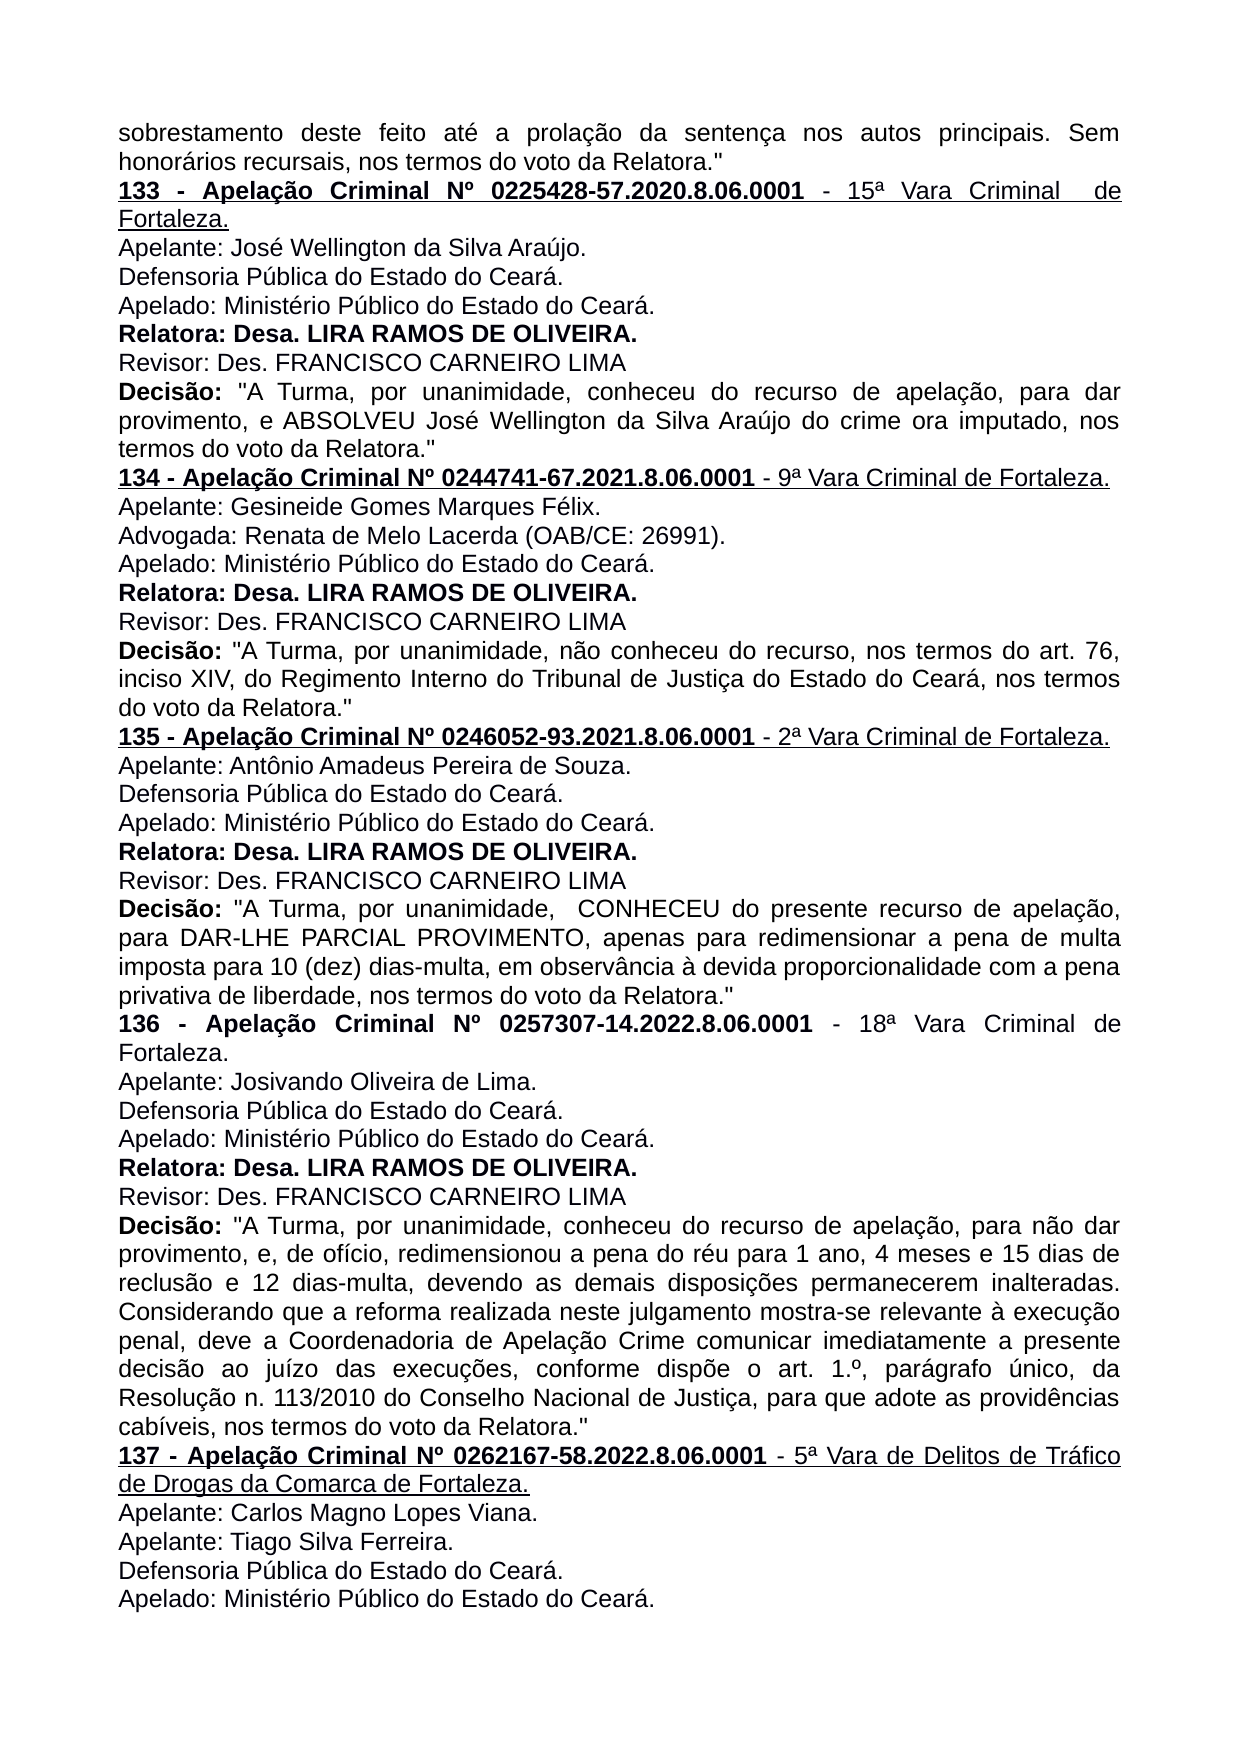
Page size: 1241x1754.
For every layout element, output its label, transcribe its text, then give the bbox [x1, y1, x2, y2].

text Decisão: "A Turma, por unanimidade, CONHECEU do presente recurso de apelação, para DAR-LHE PARCIAL PROVIMENTO, apenas para redimensionar a pena de multa imposta para 10 (dez) dias-multa, em observância à devida proporcionalidade com a pena privativa de liberdade, nos termos do voto da Relatora." [118, 894, 1122, 1009]
text Apelante: Carlos Magno Lopes Viana. [118, 1498, 1122, 1527]
text Relatora: Desa. LIRA RAMOS DE OLIVEIRA. [118, 837, 1122, 866]
text 136 - Apelação Criminal Nº 0257307-14.2022.8.06.0001 - 18ª Vara Criminal de Fortaleza. [118, 1009, 1122, 1067]
text 137 - Apelação Criminal Nº 0262167-58.2022.8.06.0001 - 5ª Vara de Delitos de Tráfico de Drogas da Comarca de Fortaleza. [118, 1441, 1122, 1498]
text Defensoria Pública do Estado do Ceará. [118, 779, 1122, 808]
text Relatora: Desa. LIRA RAMOS DE OLIVEIRA. [118, 319, 1122, 348]
text Decisão: "A Turma, por unanimidade, não conheceu do recurso, nos termos do art. 76, inciso XIV, do Regimento Interno do Tribunal de Justiça do Estado do Ceará, nos termos do voto da Relatora." [118, 636, 1122, 722]
text Revisor: Des. FRANCISCO CARNEIRO LIMA [118, 1182, 1122, 1211]
text Apelado: Ministério Público do Estado do Ceará. [118, 549, 1122, 578]
text Defensoria Pública do Estado do Ceará. [118, 262, 1122, 291]
text Relatora: Desa. LIRA RAMOS DE OLIVEIRA. [118, 578, 1122, 607]
text 133 - Apelação Criminal Nº 0225428-57.2020.8.06.0001 - 15ª Vara Criminal de [118, 176, 1122, 201]
text Apelado: Ministério Público do Estado do Ceará. [118, 291, 1122, 319]
text 135 - Apelação Criminal Nº 0246052-93.2021.8.06.0001 - 2ª Vara Criminal de Fortaleza. [118, 722, 1122, 751]
text Advogada: Renata de Melo Lacerda (OAB/CE: 26991). [118, 521, 1122, 549]
text Relatora: Desa. LIRA RAMOS DE OLIVEIRA. [118, 1153, 1122, 1182]
text Apelante: Antônio Amadeus Pereira de Souza. [118, 751, 1122, 779]
text Apelante: José Wellington da Silva Araújo. [118, 233, 1122, 262]
text Apelado: Ministério Público do Estado do Ceará. [118, 808, 1122, 837]
text Revisor: Des. FRANCISCO CARNEIRO LIMA [118, 866, 1122, 894]
text 134 - Apelação Criminal Nº 0244741-67.2021.8.06.0001 - 9ª Vara Criminal de Fortaleza. [118, 463, 1122, 492]
text Apelante: Tiago Silva Ferreira. [118, 1527, 1122, 1556]
text Apelado: Ministério Público do Estado do Ceará. [118, 1584, 1122, 1613]
text Apelado: Ministério Público do Estado do Ceará. [118, 1124, 1122, 1153]
text Revisor: Des. FRANCISCO CARNEIRO LIMA [118, 348, 1122, 377]
text Apelante: Gesineide Gomes Marques Félix. [118, 492, 1122, 521]
text sobrestamento deste feito até a prolação da sentença nos autos principais. Sem honorários recursais, nos termos do voto da Relatora." [118, 118, 1122, 176]
text Defensoria Pública do Estado do Ceará. [118, 1556, 1122, 1584]
text Fortaleza. [118, 202, 1122, 233]
text Apelante: Josivando Oliveira de Lima. [118, 1067, 1122, 1096]
text Decisão: "A Turma, por unanimidade, conheceu do recurso de apelação, para não dar provimento, e, de ofício, redimensionou a pena do réu para 1 ano, 4 meses e 15 dias de reclusão e 12 dias-multa, devendo as demais disposições permanecerem inalteradas. Considerando que a reforma realizada neste julgamento mostra-se relevante à execução penal, deve a Coordenadoria de Apelação Crime comunicar imediatamente a presente decisão ao juízo das execuções, conforme dispõe o art. 1.º, parágrafo único, da Resolução n. 113/2010 do Conselho Nacional de Justiça, para que adote as providências cabíveis, nos termos do voto da Relatora." [118, 1211, 1122, 1441]
text Revisor: Des. FRANCISCO CARNEIRO LIMA [118, 607, 1122, 636]
text Defensoria Pública do Estado do Ceará. [118, 1096, 1122, 1124]
text Decisão: "A Turma, por unanimidade, conheceu do recurso de apelação, para dar provimento, e ABSOLVEU José Wellington da Silva Araújo do crime ora imputado, nos termos do voto da Relatora." [118, 377, 1122, 463]
